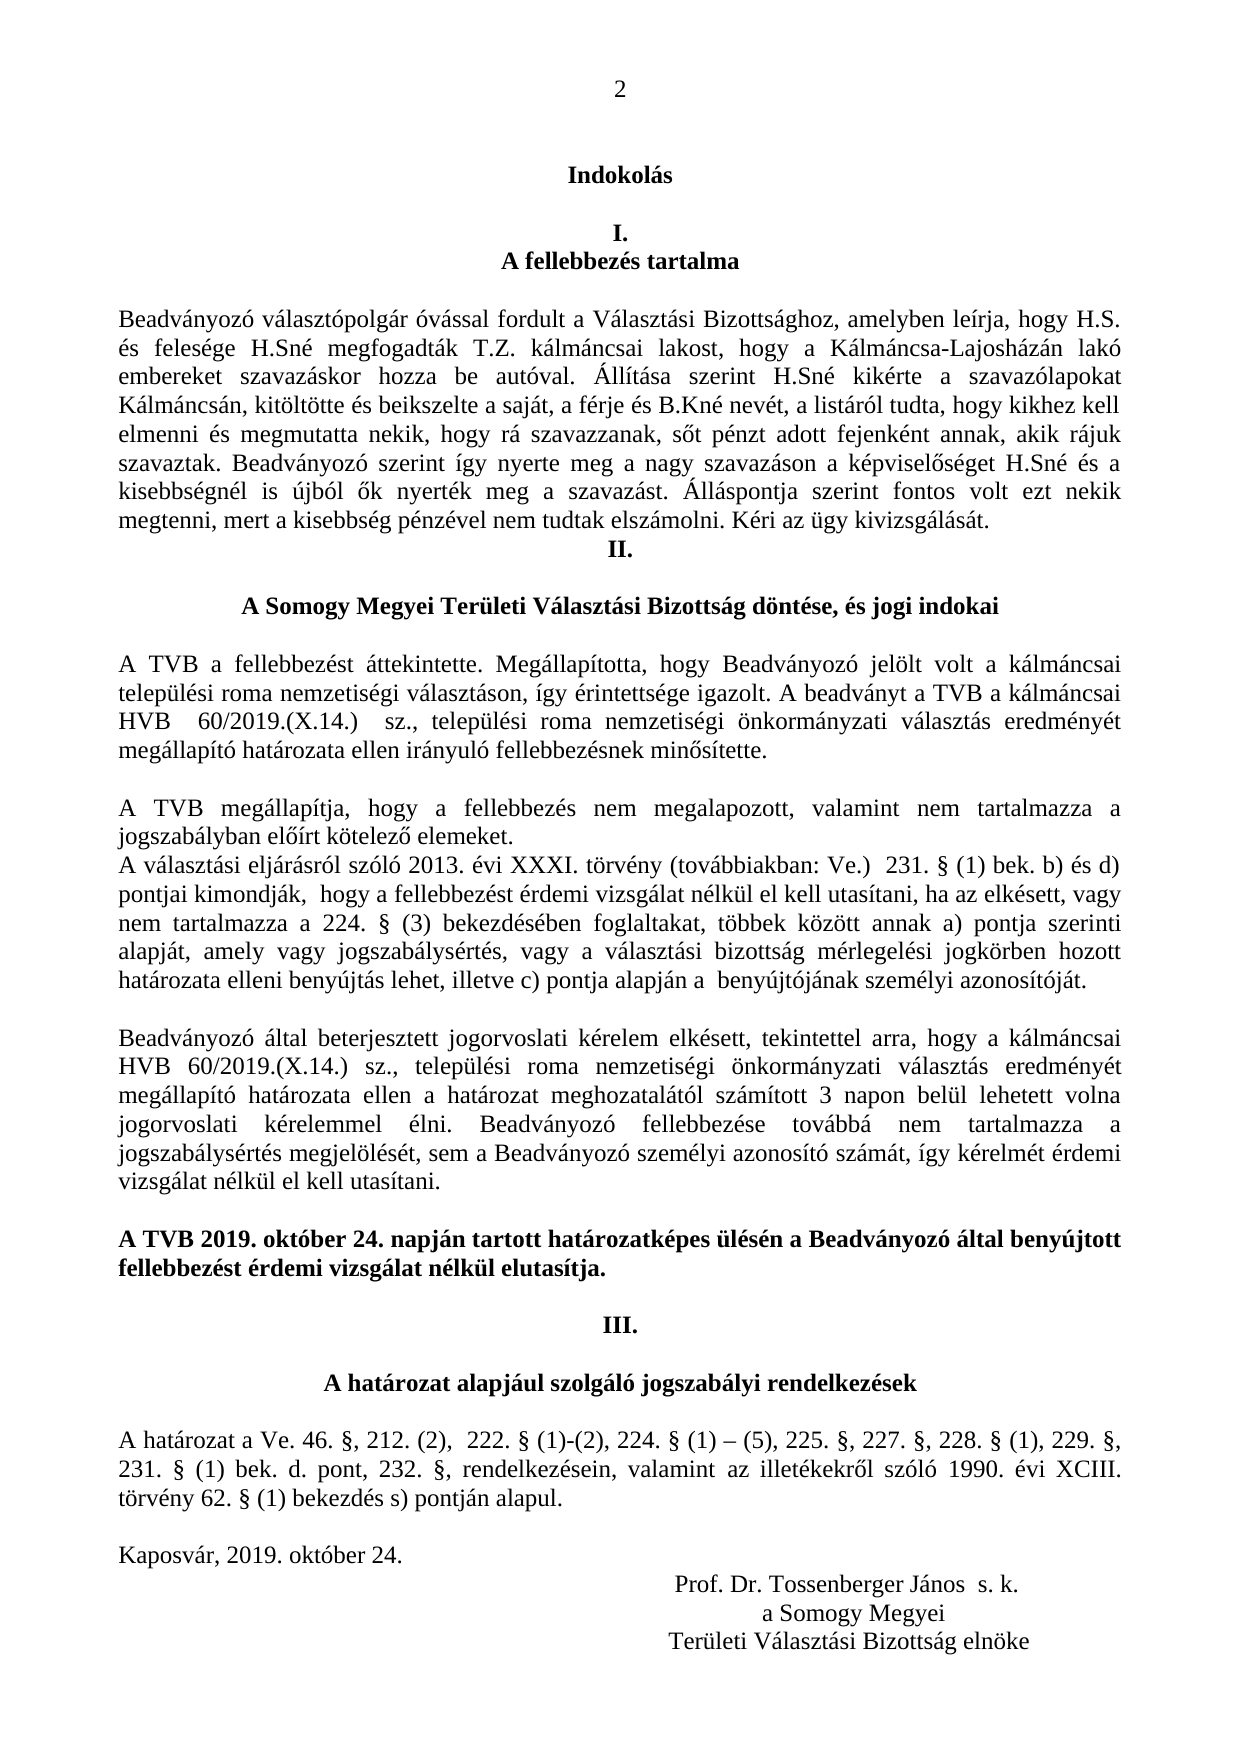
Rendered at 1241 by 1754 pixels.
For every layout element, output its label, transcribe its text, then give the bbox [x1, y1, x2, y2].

text A fellebbezés tartalma [118, 246, 1122, 275]
text Területi Választási Bizottság elnöke [118, 1626, 1122, 1655]
text II. [118, 534, 1122, 563]
text Prof. Dr. Tossenberger János s. k. [118, 1569, 1122, 1598]
text Indokolás [118, 160, 1122, 189]
text Beadványozó választópolgár óvással fordult a Választási Bizottsághoz, amelyben leírja, hogy H.S. és felesége H.Sné megfogadták T.Z. kálmáncsai lakost, hogy a Kálmáncsa-Lajosházán lakó embereket szavazáskor hozza be autóval. Állítása szerint H.Sné kikérte a szavazólapokat Kálmáncsán, kitöltötte és beikszelte a saját, a férje és B.Kné nevét, a listáról tudta, hogy kikhez kell elmenni és megmutatta nekik, hogy rá szavazzanak, sőt pénzt adott fejenként annak, akik rájuk szavaztak. Beadványozó szerint így nyerte meg a nagy szavazáson a képviselőséget H.Sné és a kisebbségnél is újból ők nyerték meg a szavazást. Álláspontja szerint fontos volt ezt nekik megtenni, mert a kisebbség pénzével nem tudtak elszámolni. Kéri az ügy kivizsgálását. [118, 304, 1122, 534]
text A TVB 2019. október 24. napján tartott határozatképes ülésén a Beadványozó által benyújtott fellebbezést érdemi vizsgálat nélkül elutasítja. [118, 1224, 1122, 1281]
text Kaposvár, 2019. október 24. [118, 1540, 1122, 1569]
text A TVB a fellebbezést áttekintette. Megállapította, hogy Beadványozó jelölt volt a kálmáncsai települési roma nemzetiségi választáson, így érintettsége igazolt. A beadványt a TVB a kálmáncsai HVB 60/2019.(X.14.) sz., települési roma nemzetiségi önkormányzati választás eredményét megállapító határozata ellen irányuló fellebbezésnek minősítette. [118, 649, 1122, 764]
text A határozat alapjául szolgáló jogszabályi rendelkezések [118, 1368, 1122, 1396]
text A határozat a Ve. 46. §, 212. (2), 222. § (1)-(2), 224. § (1) – (5), 225. §, 227. §, 228. § (1), 229. §, 231. § (1) bek. d. pont, 232. §, rendelkezésein, valamint az illetékekről szóló 1990. évi XCIII. törvény 62. § (1) bekezdés s) pontján alapul. [118, 1425, 1122, 1511]
text A választási eljárásról szóló 2013. évi XXXI. törvény (továbbiakban: Ve.) 231. § (1) bek. b) és d) pontjai kimondják, hogy a fellebbezést érdemi vizsgálat nélkül el kell utasítani, ha az elkésett, vagy nem tartalmazza a 224. § (3) bekezdésében foglaltakat, többek között annak a) pontja szerinti alapját, amely vagy jogszabálysértés, vagy a választási bizottság mérlegelési jogkörben hozott határozata elleni benyújtás lehet, illetve c) pontja alapján a benyújtójának személyi azonosítóját. [118, 850, 1122, 994]
text I. [118, 218, 1122, 246]
text Beadványozó által beterjesztett jogorvoslati kérelem elkésett, tekintettel arra, hogy a kálmáncsai HVB 60/2019.(X.14.) sz., települési roma nemzetiségi önkormányzati választás eredményét megállapító határozata ellen a határozat meghozatalától számított 3 napon belül lehetett volna jogorvoslati kérelemmel élni. Beadványozó fellebbezése továbbá nem tartalmazza a jogszabálysértés megjelölését, sem a Beadványozó személyi azonosító számát, így kérelmét érdemi vizsgálat nélkül el kell utasítani. [118, 1023, 1122, 1195]
text A Somogy Megyei Területi Választási Bizottság döntése, és jogi indokai [118, 591, 1122, 620]
text A TVB megállapítja, hogy a fellebbezés nem megalapozott, valamint nem tartalmazza a jogszabályban előírt kötelező elemeket. [118, 793, 1122, 850]
text a Somogy Megyei [118, 1598, 1122, 1626]
text III. [118, 1310, 1122, 1339]
